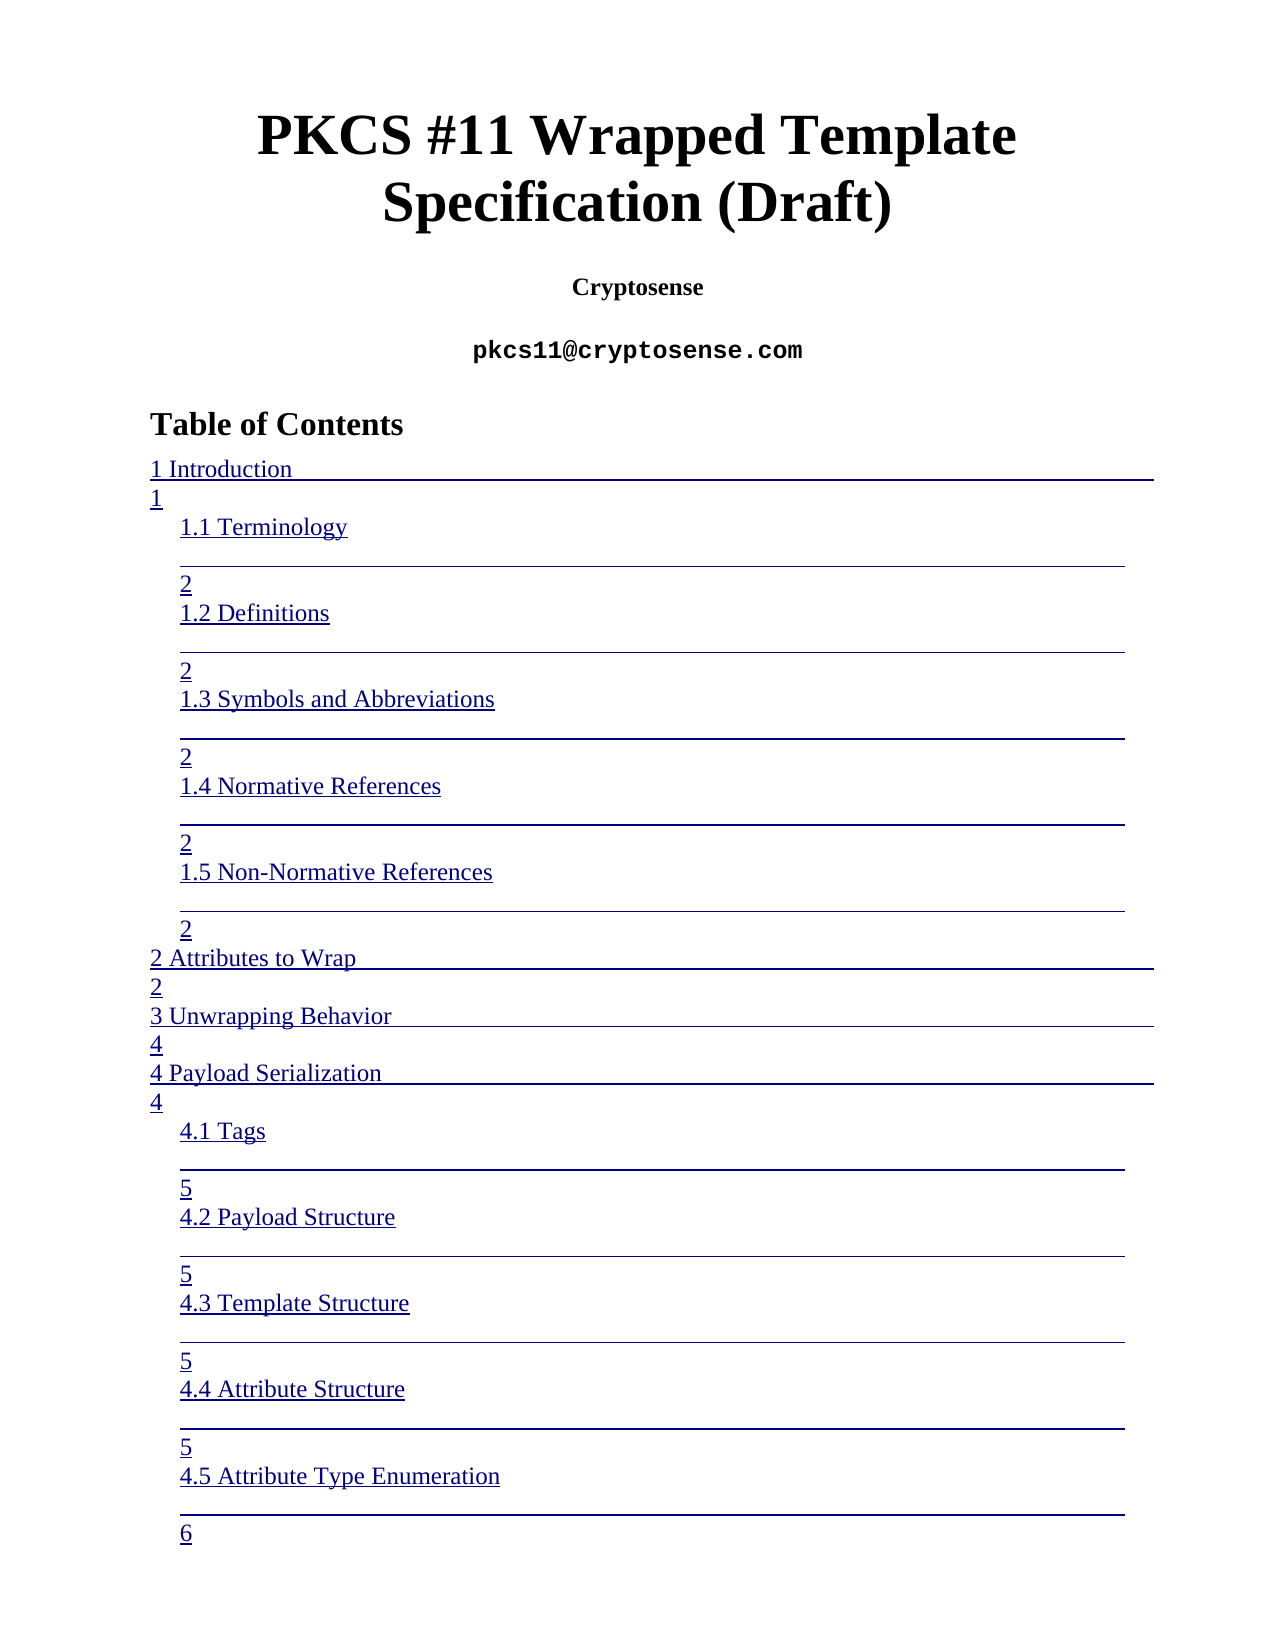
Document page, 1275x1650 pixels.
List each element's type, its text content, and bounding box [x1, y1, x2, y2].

text 1 [150, 481, 1125, 512]
text 2 [179, 739, 1125, 771]
text 5 [179, 1429, 1125, 1461]
text 1.5 Non-Normative References [179, 857, 1125, 911]
text 5 [179, 1170, 1125, 1202]
text 1.2 Definitions [179, 598, 1125, 652]
text 1.4 Normative References [179, 771, 1125, 824]
text 2 [179, 567, 1125, 598]
text Cryptosense [150, 272, 1125, 300]
text 4.3 Template Structure [179, 1288, 1125, 1342]
text 2 [179, 912, 1125, 943]
text 1.1 Terminology [179, 512, 1125, 566]
text 1.3 Symbols and Abbreviations [179, 684, 1125, 738]
text 2 [179, 825, 1125, 857]
text Table of Contents [150, 404, 1125, 442]
text 4 Payload Serialization [150, 1058, 1125, 1083]
text 4 [150, 1085, 1125, 1116]
text 3 Unwrapping Behavior [150, 1001, 1125, 1026]
text 2 [179, 653, 1125, 684]
text 4.2 Payload Structure [179, 1202, 1125, 1256]
text PKCS #11 Wrapped Template Specification (Draft) [150, 100, 1125, 234]
text 2 Attributes to Wrap [150, 943, 1125, 968]
text pkcs11@cryptosense.com [150, 338, 1125, 366]
text 5 [179, 1257, 1125, 1288]
text 6 [179, 1515, 1125, 1547]
text 4.1 Tags [179, 1116, 1125, 1169]
text 2 [150, 970, 1125, 1001]
text 5 [179, 1343, 1125, 1374]
text 4 [150, 1027, 1125, 1058]
text 1 Introduction [150, 454, 1125, 479]
text 4.5 Attribute Type Enumeration [179, 1461, 1125, 1514]
text 4.4 Attribute Structure [179, 1374, 1125, 1428]
